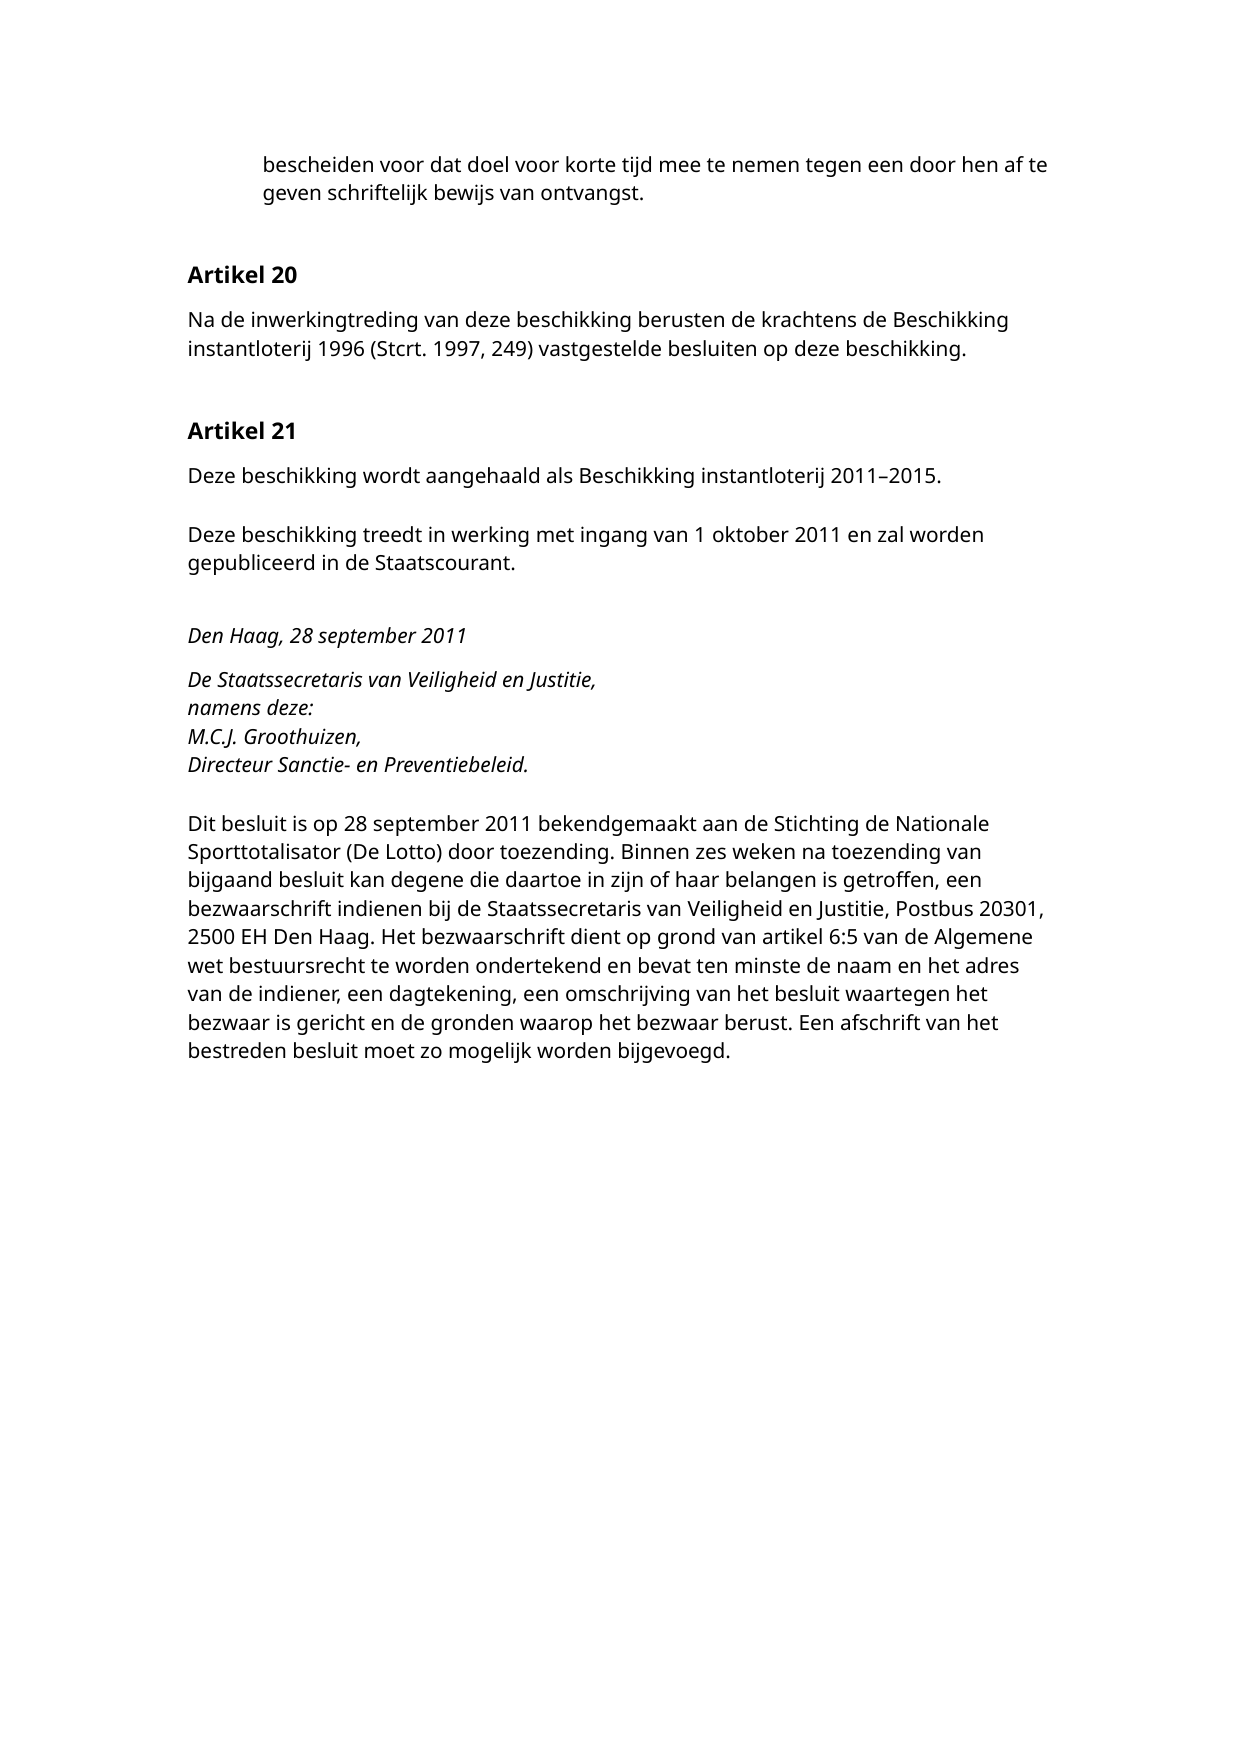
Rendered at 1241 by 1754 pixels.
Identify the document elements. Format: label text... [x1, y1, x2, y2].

text Deze beschikking treedt in werking met ingang van 1 oktober 2011 en zal worden gepubliceerd in de Staatscourant. [187, 520, 1053, 577]
list bescheiden voor dat doel voor korte tijd mee te nemen tegen een door hen af te geven schriftelijk bewijs van ontvangst. [187, 150, 1053, 207]
text Deze beschikking wordt aangehaald als Beschikking instantloterij 2011–2015. [187, 461, 1053, 490]
text Na de inwerkingtreding van deze beschikking berusten de krachtens de Beschikking instantloterij 1996 (Stcrt. 1997, 249) vastgestelde besluiten op deze beschikking. [187, 306, 1053, 362]
text M.C.J. Groothuizen, [187, 722, 1053, 750]
subtitle Artikel 21 [187, 415, 1053, 446]
subtitle Artikel 20 [187, 259, 1053, 291]
text De Staatssecretaris van Veiligheid en Justitie, [187, 665, 1053, 693]
text Directeur Sanctie- en Preventiebeleid. [187, 750, 1053, 779]
text Den Haag, 28 september 2011 [187, 622, 1053, 650]
text Dit besluit is op 28 september 2011 bekendgemaakt aan de Stichting de Nationale Sporttotalisator (De Lotto) door toezending. Binnen zes weken na toezending van bijgaand besluit kan degene die daartoe in zijn of haar belangen is getroffen, een bezwaarschrift indienen bij de Staatssecretaris van Veiligheid en Justitie, Postbus 20301, 2500 EH Den Haag. Het bezwaarschrift dient op grond van artikel 6:5 van de Algemene wet bestuursrecht te worden ondertekend en bevat ten minste de naam en het adres van de indiener, een dagtekening, een omschrijving van het besluit waartegen het bezwaar is gericht en de gronden waarop het bezwaar berust. Een afschrift van het bestreden besluit moet zo mogelijk worden bijgevoegd. [187, 809, 1053, 1065]
text namens deze: [187, 693, 1053, 722]
